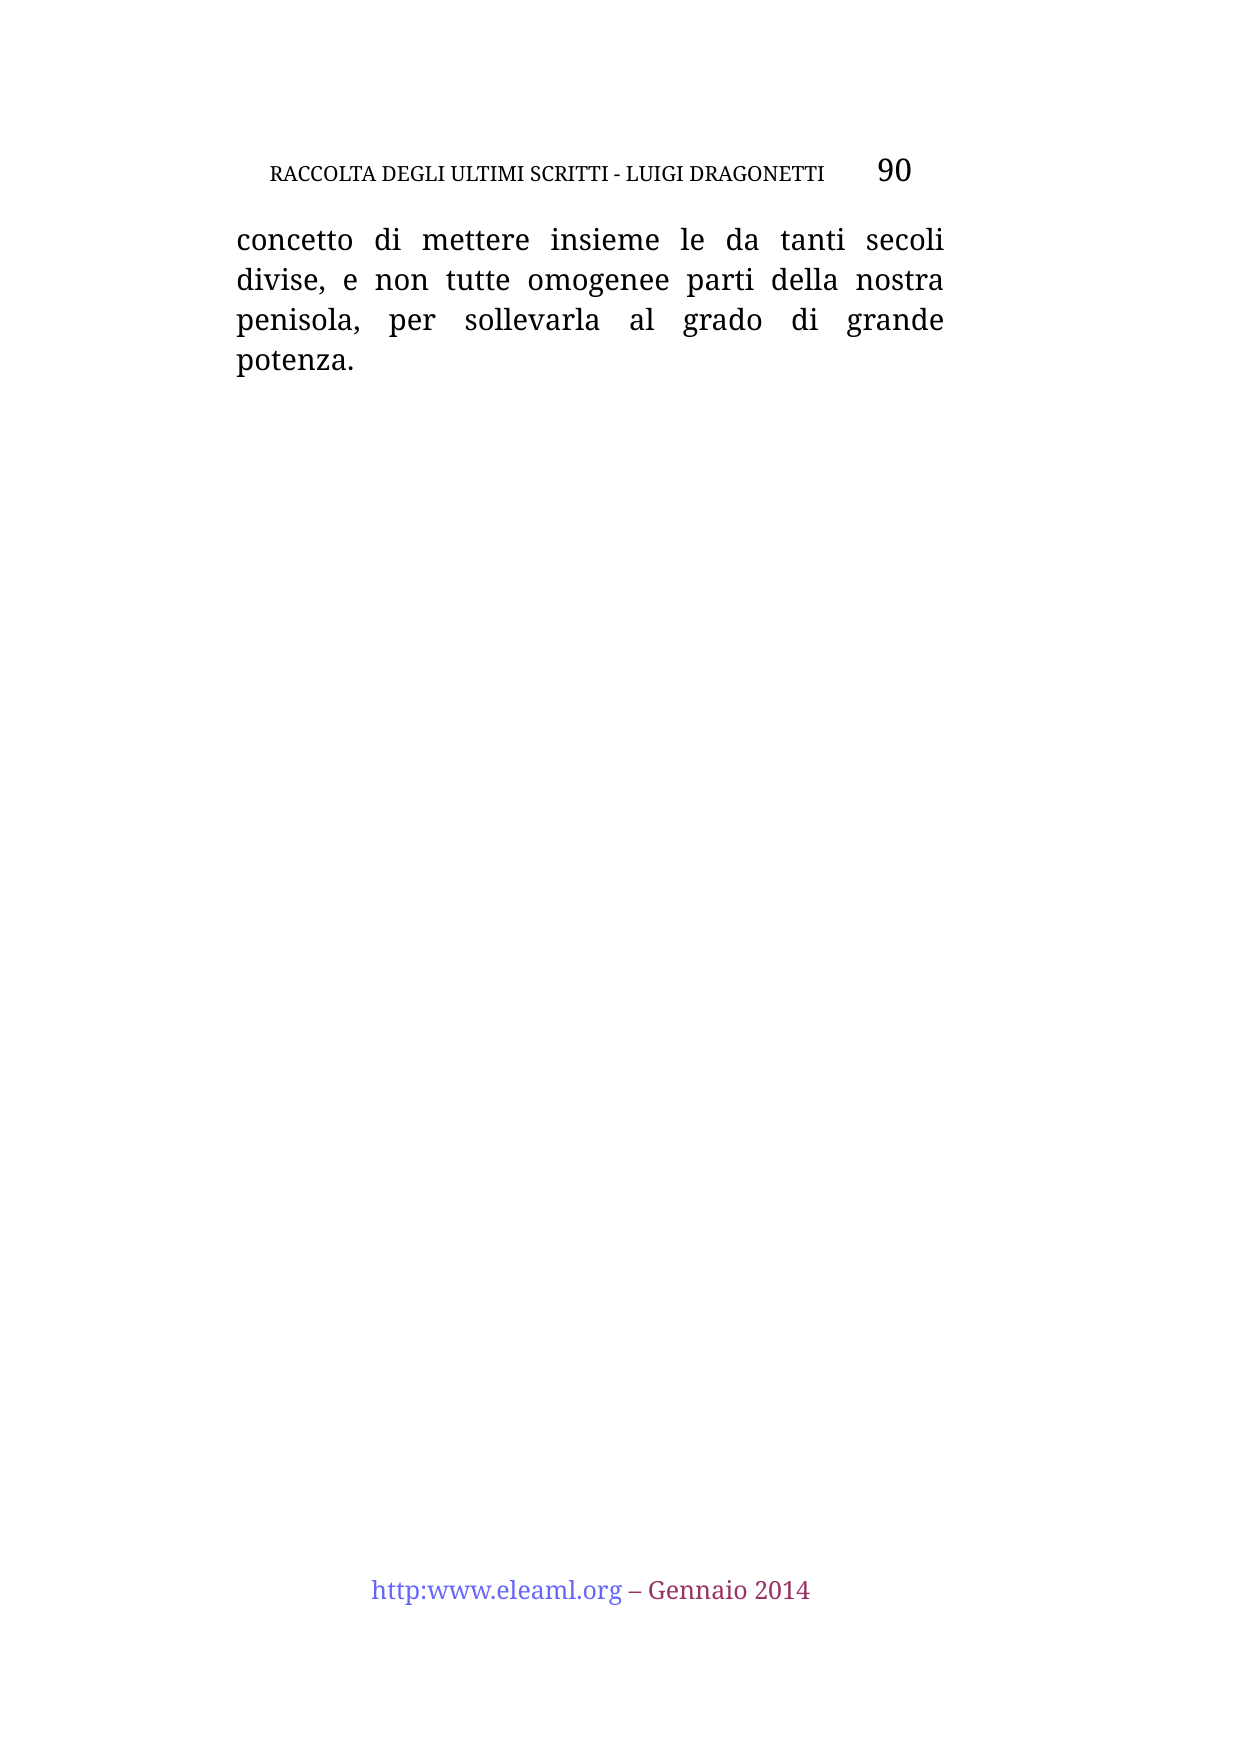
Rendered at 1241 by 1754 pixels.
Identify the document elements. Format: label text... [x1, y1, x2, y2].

text concetto di mettere insieme le da tanti secoli divise, e non tutte omogenee parti della nostra penisola, per sollevarla al grado di grande potenza. [236, 220, 945, 378]
